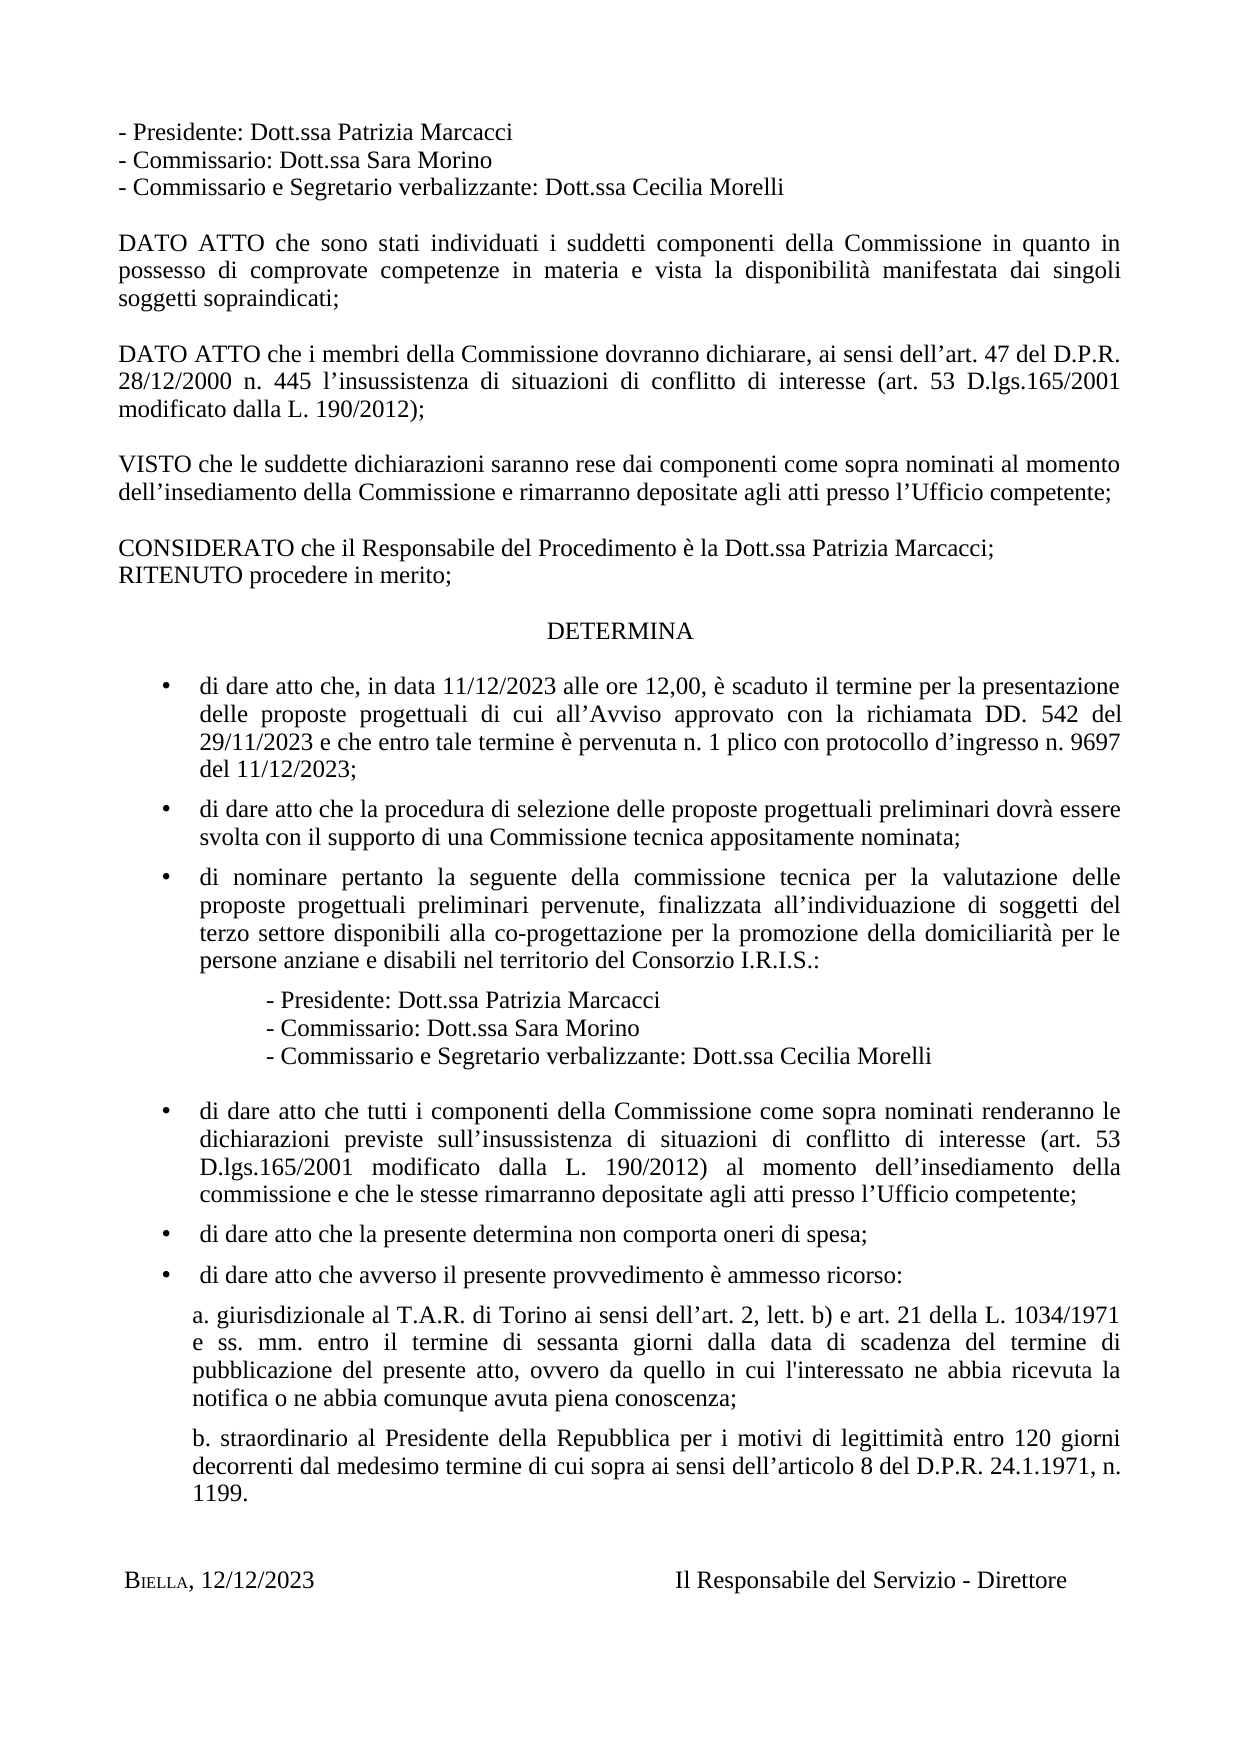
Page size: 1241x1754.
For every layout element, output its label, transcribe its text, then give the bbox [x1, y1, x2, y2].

text DATO ATTO che sono stati individuati i suddetti componenti della Commissione in quanto in possesso di comprovate competenze in materia e vista la disponibilità manifestata dai singoli soggetti sopraindicati; [118, 229, 1122, 312]
text - Presidente: Dott.ssa Patrizia Marcacci [118, 118, 1122, 146]
text DETERMINA [118, 617, 1122, 644]
list di dare atto che, in data 11/12/2023 alle ore 12,00, è scaduto il termine per la presentazione delle proposte progettuali di cui all’Avviso approvato con la richiamata DD. 542 del 29/11/2023 e che entro tale termine è pervenuta n. 1 plico con protocollo d’ingresso n. 9697 del 11/12/2023; [162, 672, 1122, 783]
list di dare atto che tutti i componenti della Commissione come sopra nominati renderanno le dichiarazioni previste sull’insussistenza di situazioni di conflitto di interesse (art. 53 D.lgs.165/2001 modificato dalla L. 190/2012) al momento dell’insediamento della commissione e che le stesse rimarranno depositate agli atti presso l’Ufficio competente; [162, 1097, 1122, 1208]
list di dare atto che la procedura di selezione delle proposte progettuali preliminari dovrà essere svolta con il supporto di una Commissione tecnica appositamente nominata; [162, 796, 1122, 851]
text - Presidente: Dott.ssa Patrizia Marcacci [118, 987, 1122, 1014]
list di dare atto che la presente determina non comporta oneri di spesa; [162, 1221, 1122, 1248]
text RITENUTO procedere in merito; [118, 561, 1122, 589]
text b. straordinario al Presidente della Repubblica per i motivi di legittimità entro 120 giorni decorrenti dal medesimo termine di cui sopra ai sensi dell’articolo 8 del D.P.R. 24.1.1971, n. 1199. [192, 1424, 1122, 1507]
text DATO ATTO che i membri della Commissione dovranno dichiarare, ai sensi dell’art. 47 del D.P.R. 28/12/2000 n. 445 l’insussistenza di situazioni di conflitto di interesse (art. 53 D.lgs.165/2001 modificato dalla L. 190/2012); [118, 340, 1122, 423]
text - Commissario e Segretario verbalizzante: Dott.ssa Cecilia Morelli [118, 173, 1122, 201]
text - Commissario: Dott.ssa Sara Morino [118, 1014, 1122, 1042]
text - Commissario e Segretario verbalizzante: Dott.ssa Cecilia Morelli [118, 1042, 1122, 1070]
text VISTO che le suddette dichiarazioni saranno rese dai componenti come sopra nominati al momento dell’insediamento della Commissione e rimarranno depositate agli atti presso l’Ufficio competente; [118, 451, 1122, 506]
list di nominare pertanto la seguente della commissione tecnica per la valutazione delle proposte progettuali preliminari pervenute, finalizzata all’individuazione di soggetti del terzo settore disponibili alla co-progettazione per la promozione della domiciliarità per le persone anziane e disabili nel territorio del Consorzio I.R.I.S.: [162, 863, 1122, 974]
text a. giurisdizionale al T.A.R. di Torino ai sensi dell’art. 2, lett. b) e art. 21 della L. 1034/1971 e ss. mm. entro il termine di sessanta giorni dalla data di scadenza del termine di pubblicazione del presente atto, ovvero da quello in cui l'interessato ne abbia ricevuta la notifica o ne abbia comunque avuta piena conoscenza; [192, 1301, 1122, 1412]
table_header Il Responsabile del Servizio - Direttore [620, 1560, 1122, 1599]
table_header Biella, 12/12/2023 [118, 1560, 620, 1599]
text CONSIDERATO che il Responsabile del Procedimento è la Dott.ssa Patrizia Marcacci; [118, 534, 1122, 561]
text - Commissario: Dott.ssa Sara Morino [118, 146, 1122, 173]
list di dare atto che avverso il presente provvedimento è ammesso ricorso: [162, 1261, 1122, 1288]
